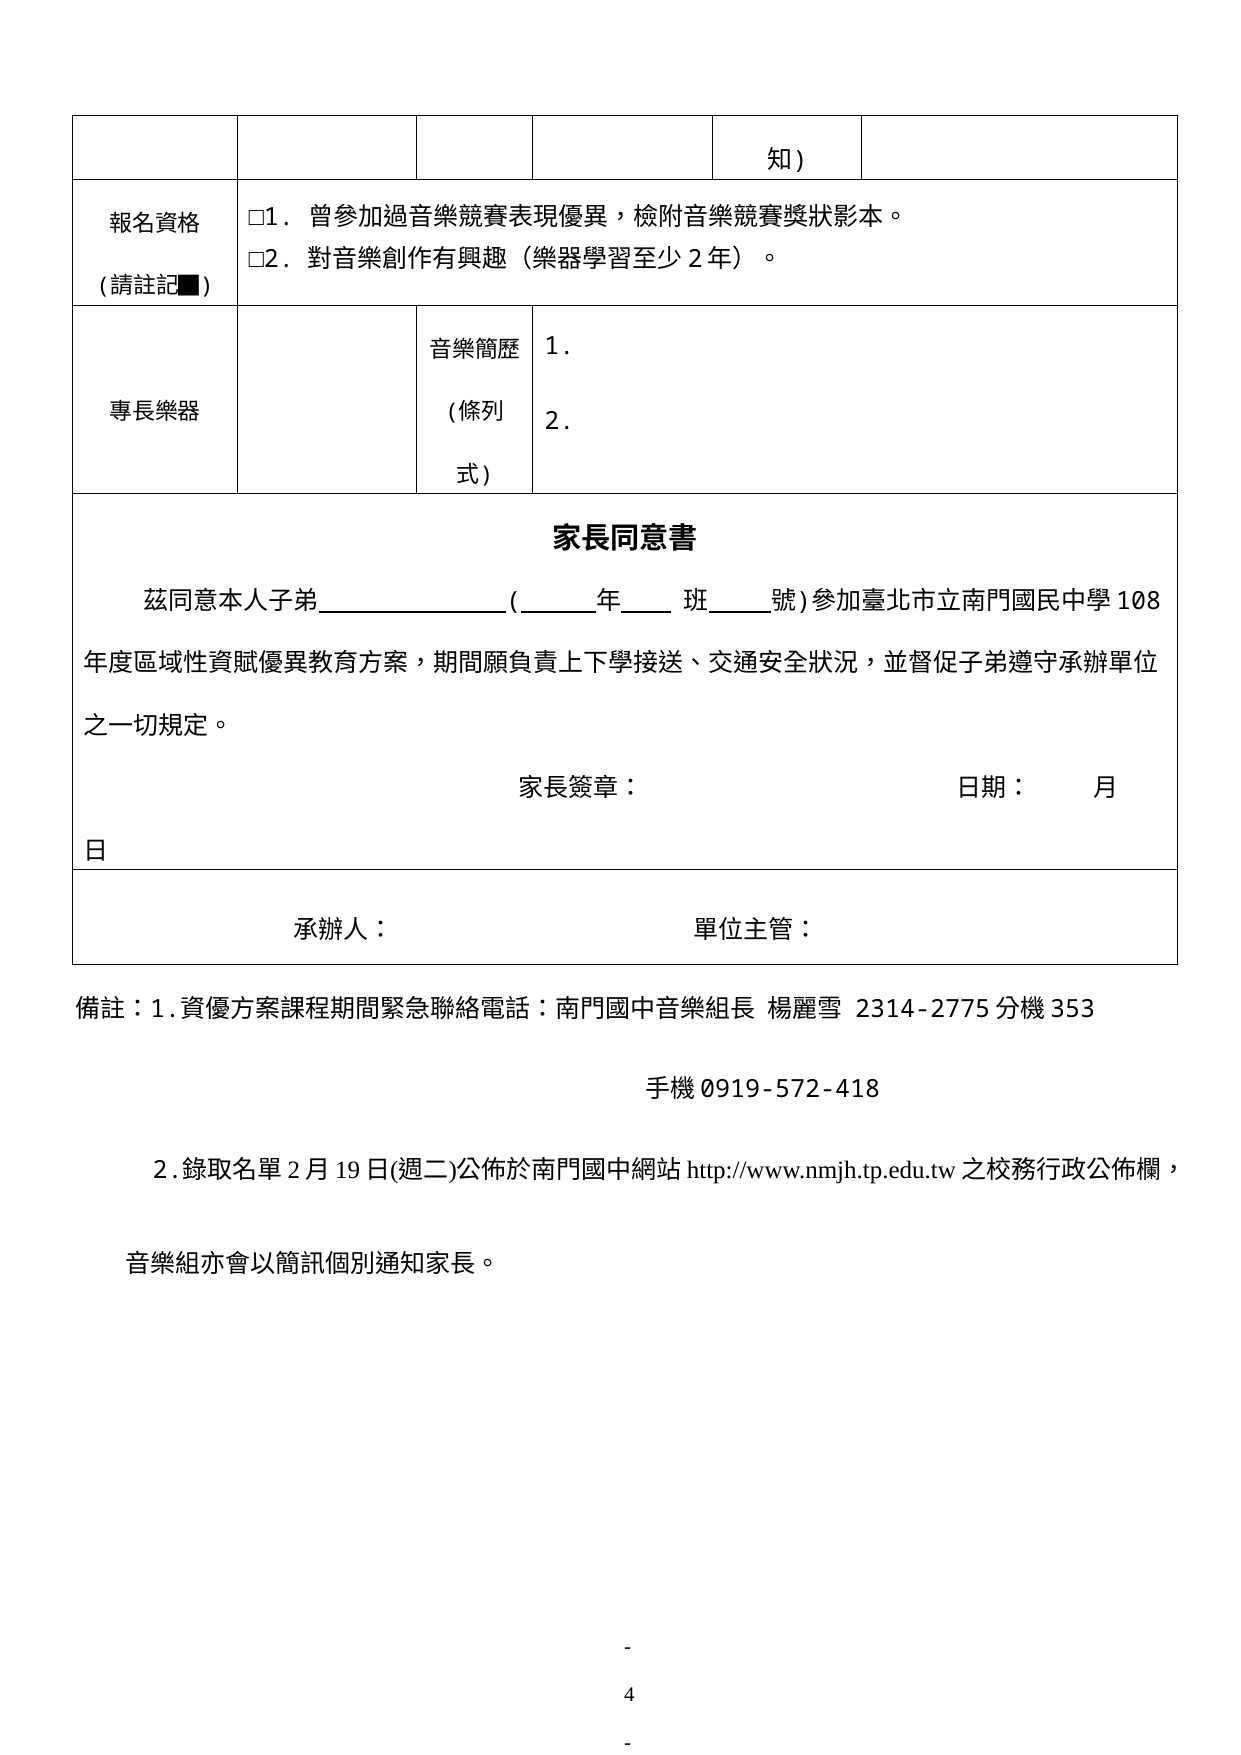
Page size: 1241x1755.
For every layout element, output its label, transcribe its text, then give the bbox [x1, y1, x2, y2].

table_cell [238, 116, 416, 178]
table_cell □1. 曾參加過音樂競賽表現優異，檢附音樂競賽獎狀影本。 □2. 對音樂創作有興趣（樂器學習至少2年）。 [238, 180, 1177, 304]
table_cell 音樂簡歷 (條列式) [417, 306, 532, 493]
table_cell [533, 116, 712, 178]
table_cell [862, 116, 1177, 178]
text 備註：1.資優方案課程期間緊急聯絡電話：南門國中音樂組長 楊麗雪 2314-2775分機353 [75, 965, 1175, 1027]
table_cell 專長樂器 [73, 306, 237, 493]
table_cell [238, 306, 416, 493]
table_cell [417, 116, 532, 178]
table_cell 1. 2. [533, 306, 1177, 493]
text 2.錄取名單2月19日(週二)公佈於南門國中網站http://www.nmjh.tp.edu.tw之校務行政公佈欄， 音樂組亦會以簡訊個別通知家長。 [75, 1126, 1175, 1282]
table_cell [73, 116, 237, 178]
text 手機0919-572-418 [75, 1045, 1175, 1108]
table_cell 承辦人： 單位主管： [73, 870, 1177, 964]
table_cell 知) [713, 116, 861, 178]
table_cell 報名資格 (請註記█) [73, 180, 237, 304]
table_cell 家長同意書 茲同意本人子弟 ( 年 班 號)參加臺北市立南門國民中學108年度區域性資賦優異教育方案，期間願負責上下學接送、交通安全狀況，並督促子弟遵守承辦單位之一切規定。 家長簽章： 日期： 月 日 [73, 494, 1177, 869]
